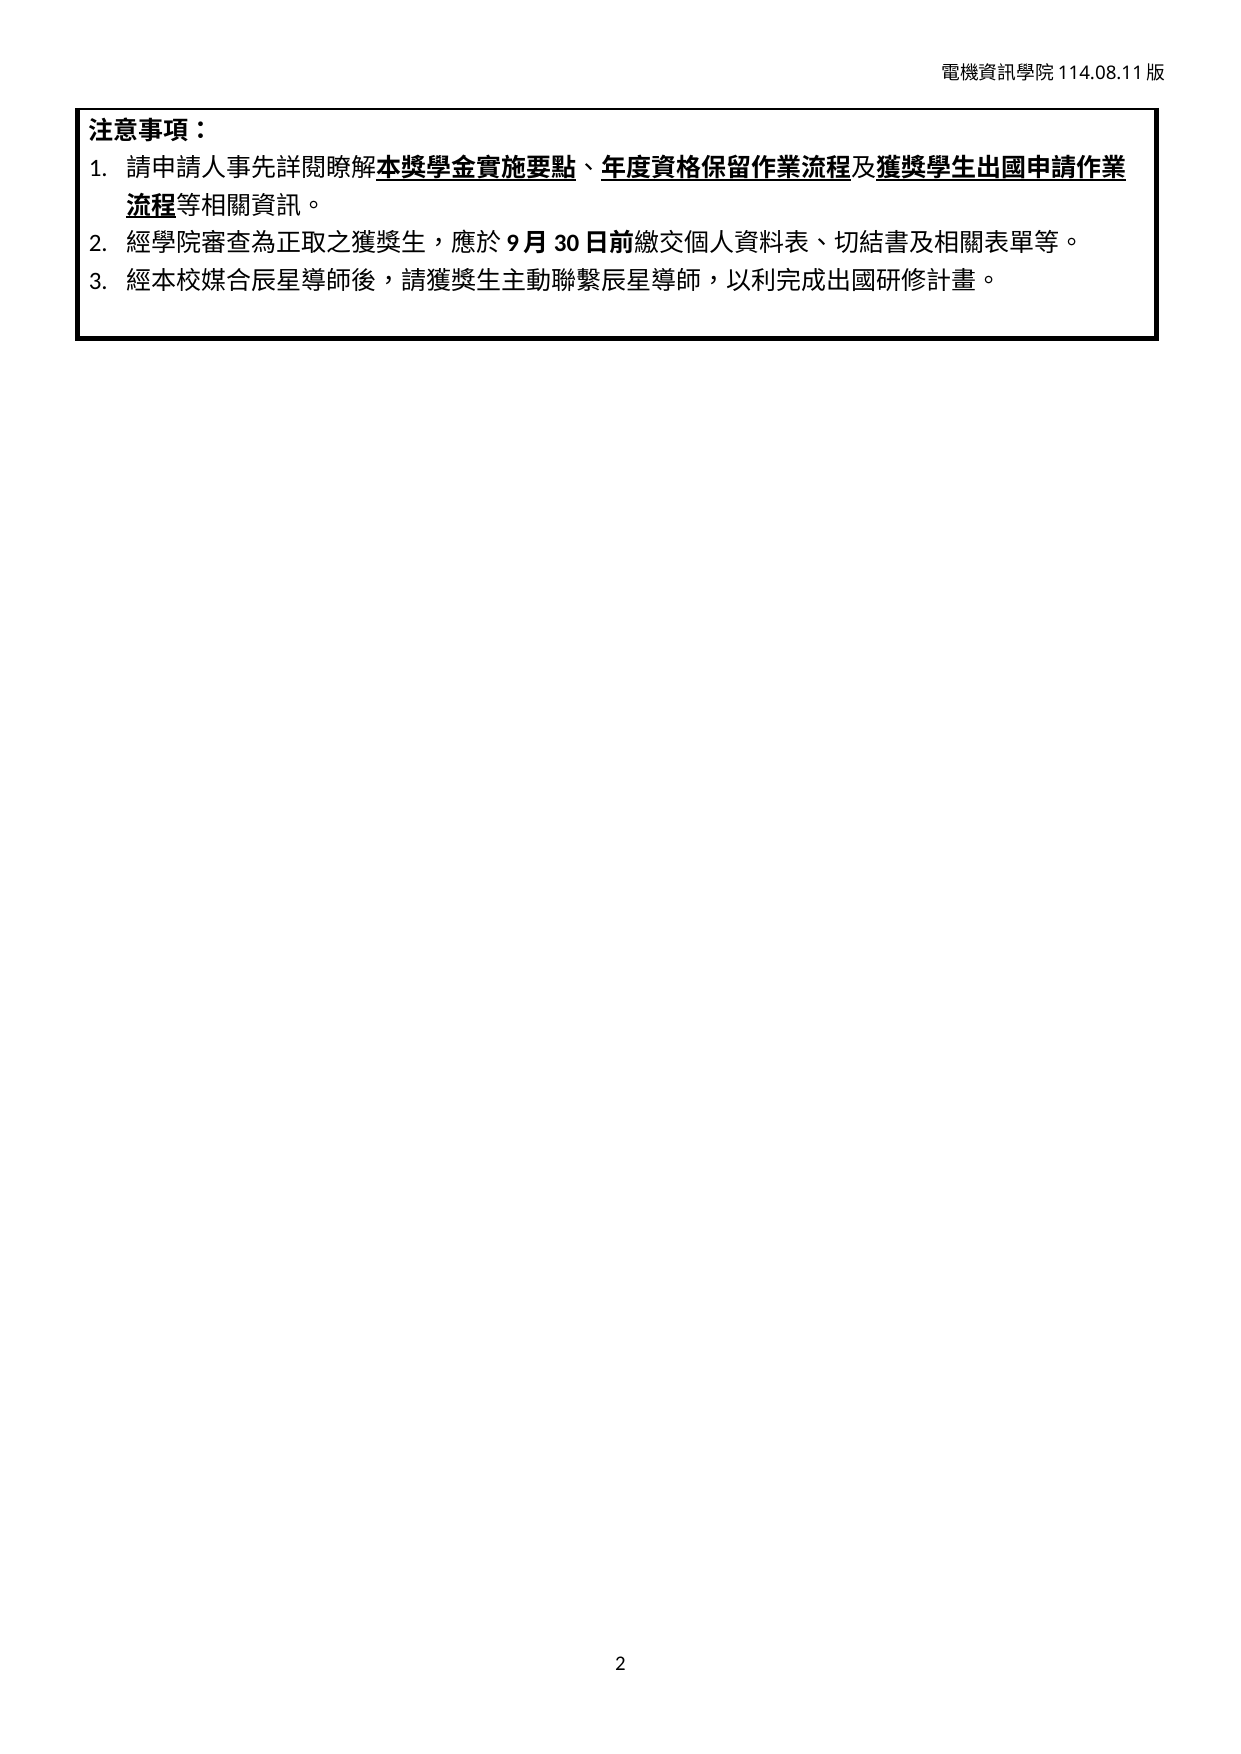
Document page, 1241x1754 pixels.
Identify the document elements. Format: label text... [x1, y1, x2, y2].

table_cell 注意事項： 請申請人事先詳閱瞭解本獎學金實施要點、年度資格保留作業流程及獲獎學生出國申請作業流程等相關資訊。 經學院審查為正取之獲獎生，應於9月30日前繳交個人資料表、切結書及相關表單等。 經本校媒合辰星導師後，請獲獎生主動聯繫辰星導師，以利完成出國研修計畫。 [80, 110, 1154, 336]
